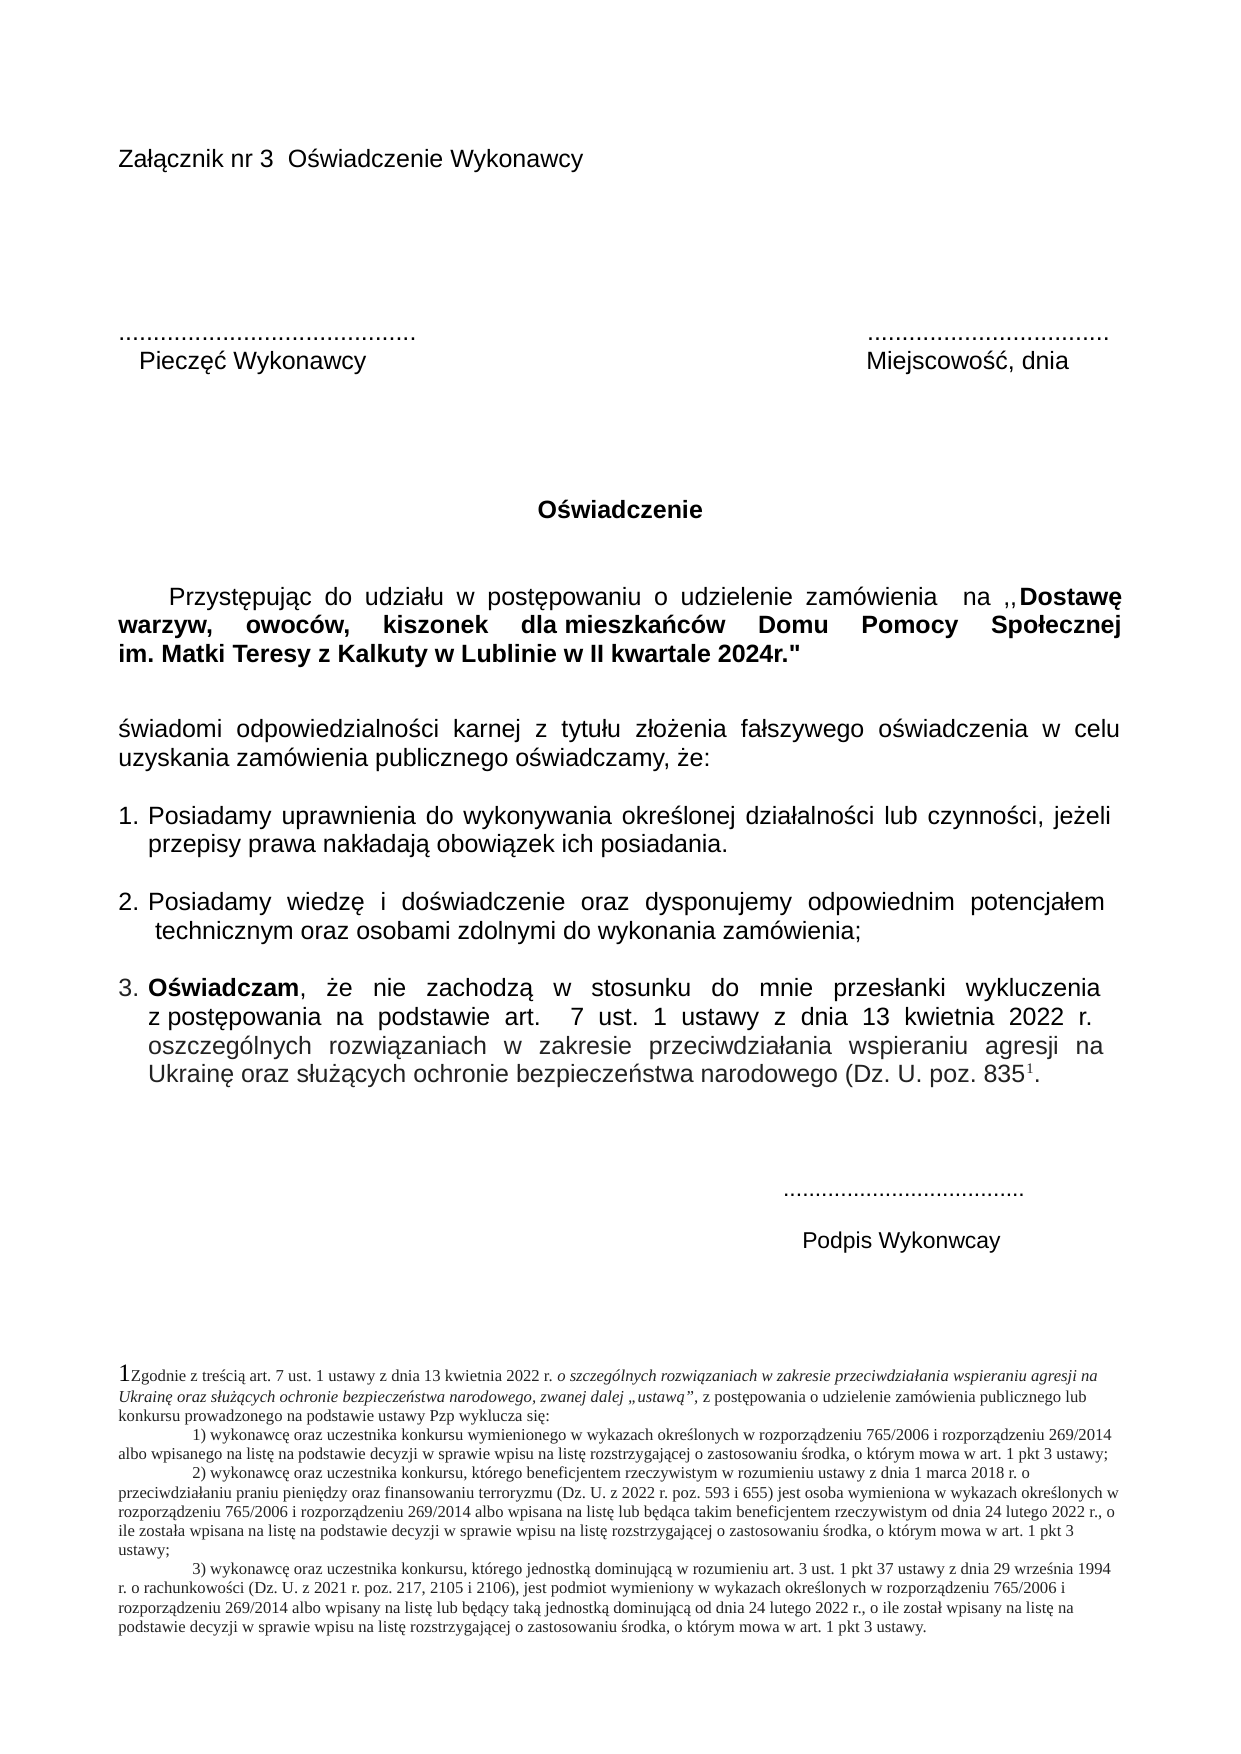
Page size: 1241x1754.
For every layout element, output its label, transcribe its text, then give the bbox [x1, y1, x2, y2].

text Podpis Wykonwcay [118, 1227, 1122, 1254]
list Zgodnie z treścią art. 7 ust. 1 ustawy z dnia 13 kwietnia 2022 r. o szczególnych rozwiązaniach w zakresie przeciwdziałania wspieraniu agresji na Ukrainę oraz służących ochronie bezpieczeństwa narodowego, zwanej dalej „ustawą”, z postępowania o udzielenie zamówienia publicznego lub konkursu prowadzonego na podstawie ustawy Pzp wyklucza się: [118, 1358, 1122, 1425]
text ...................................... [118, 1174, 1122, 1201]
text świadomi odpowiedzialności karnej z tytułu złożenia fałszywego oświadczenia w celu uzyskania zamówienia publicznego oświadczamy, że: [118, 714, 1122, 772]
list 1) wykonawcę oraz uczestnika konkursu wymienionego w wykazach określonych w rozporządzeniu 765/2006 i rozporządzeniu 269/2014 albo wpisanego na listę na podstawie decyzji w sprawie wpisu na listę rozstrzygającej o zastosowaniu środka, o którym mowa w art. 1 pkt 3 ustawy; [118, 1425, 1122, 1463]
text Oświadczenie Przystępując do udziału w postępowaniu o udzielenie zamówienia na ,,Dostawę warzyw, owoców, kiszonek dla mieszkańców Domu Pomocy Społecznej im. Matki Teresy z Kalkuty w Lublinie w II kwartale 2024r." [118, 467, 1122, 668]
list Posiadamy wiedzę i doświadczenie oraz dysponujemy odpowiednim potencjałem technicznym oraz osobami zdolnymi do wykonania zamówienia; [118, 887, 1122, 944]
list 3) wykonawcę oraz uczestnika konkursu, którego jednostką dominującą w rozumieniu art. 3 ust. 1 pkt 37 ustawy z dnia 29 września 1994 r. o rachunkowości (Dz. U. z 2021 r. poz. 217, 2105 i 2106), jest podmiot wymieniony w wykazach określonych w rozporządzeniu 765/2006 i rozporządzeniu 269/2014 albo wpisany na listę lub będący taką jednostką dominującą od dnia 24 lutego 2022 r., o ile został wpisany na listę na podstawie decyzji w sprawie wpisu na listę rozstrzygającej o zastosowaniu środka, o którym mowa w art. 1 pkt 3 ustawy. [118, 1559, 1122, 1636]
list Posiadamy uprawnienia do wykonywania określonej działalności lub czynności, jeżeli przepisy prawa nakładają obowiązek ich posiadania. [118, 801, 1122, 858]
list Oświadczam, że nie zachodzą w stosunku do mnie przesłanki wykluczenia z postępowania na podstawie art. 7 ust. 1 ustawy z dnia 13 kwietnia 2022 r. oszczególnych rozwiązaniach w zakresie przeciwdziałania wspieraniu agresji na Ukrainę oraz służących ochronie bezpieczeństwa narodowego (Dz. U. poz. 835. [118, 973, 1122, 1088]
text Załącznik nr 3 Oświadczenie Wykonawcy ........................................... ................................... Pieczęć Wykonawcy Miejscowość, dnia [118, 144, 1122, 432]
list 2) wykonawcę oraz uczestnika konkursu, którego beneficjentem rzeczywistym w rozumieniu ustawy z dnia 1 marca 2018 r. o przeciwdziałaniu praniu pieniędzy oraz finansowaniu terroryzmu (Dz. U. z 2022 r. poz. 593 i 655) jest osoba wymieniona w wykazach określonych w rozporządzeniu 765/2006 i rozporządzeniu 269/2014 albo wpisana na listę lub będąca takim beneficjentem rzeczywistym od dnia 24 lutego 2022 r., o ile została wpisana na listę na podstawie decyzji w sprawie wpisu na listę rozstrzygającej o zastosowaniu środka, o którym mowa w art. 1 pkt 3 ustawy; [118, 1463, 1122, 1559]
